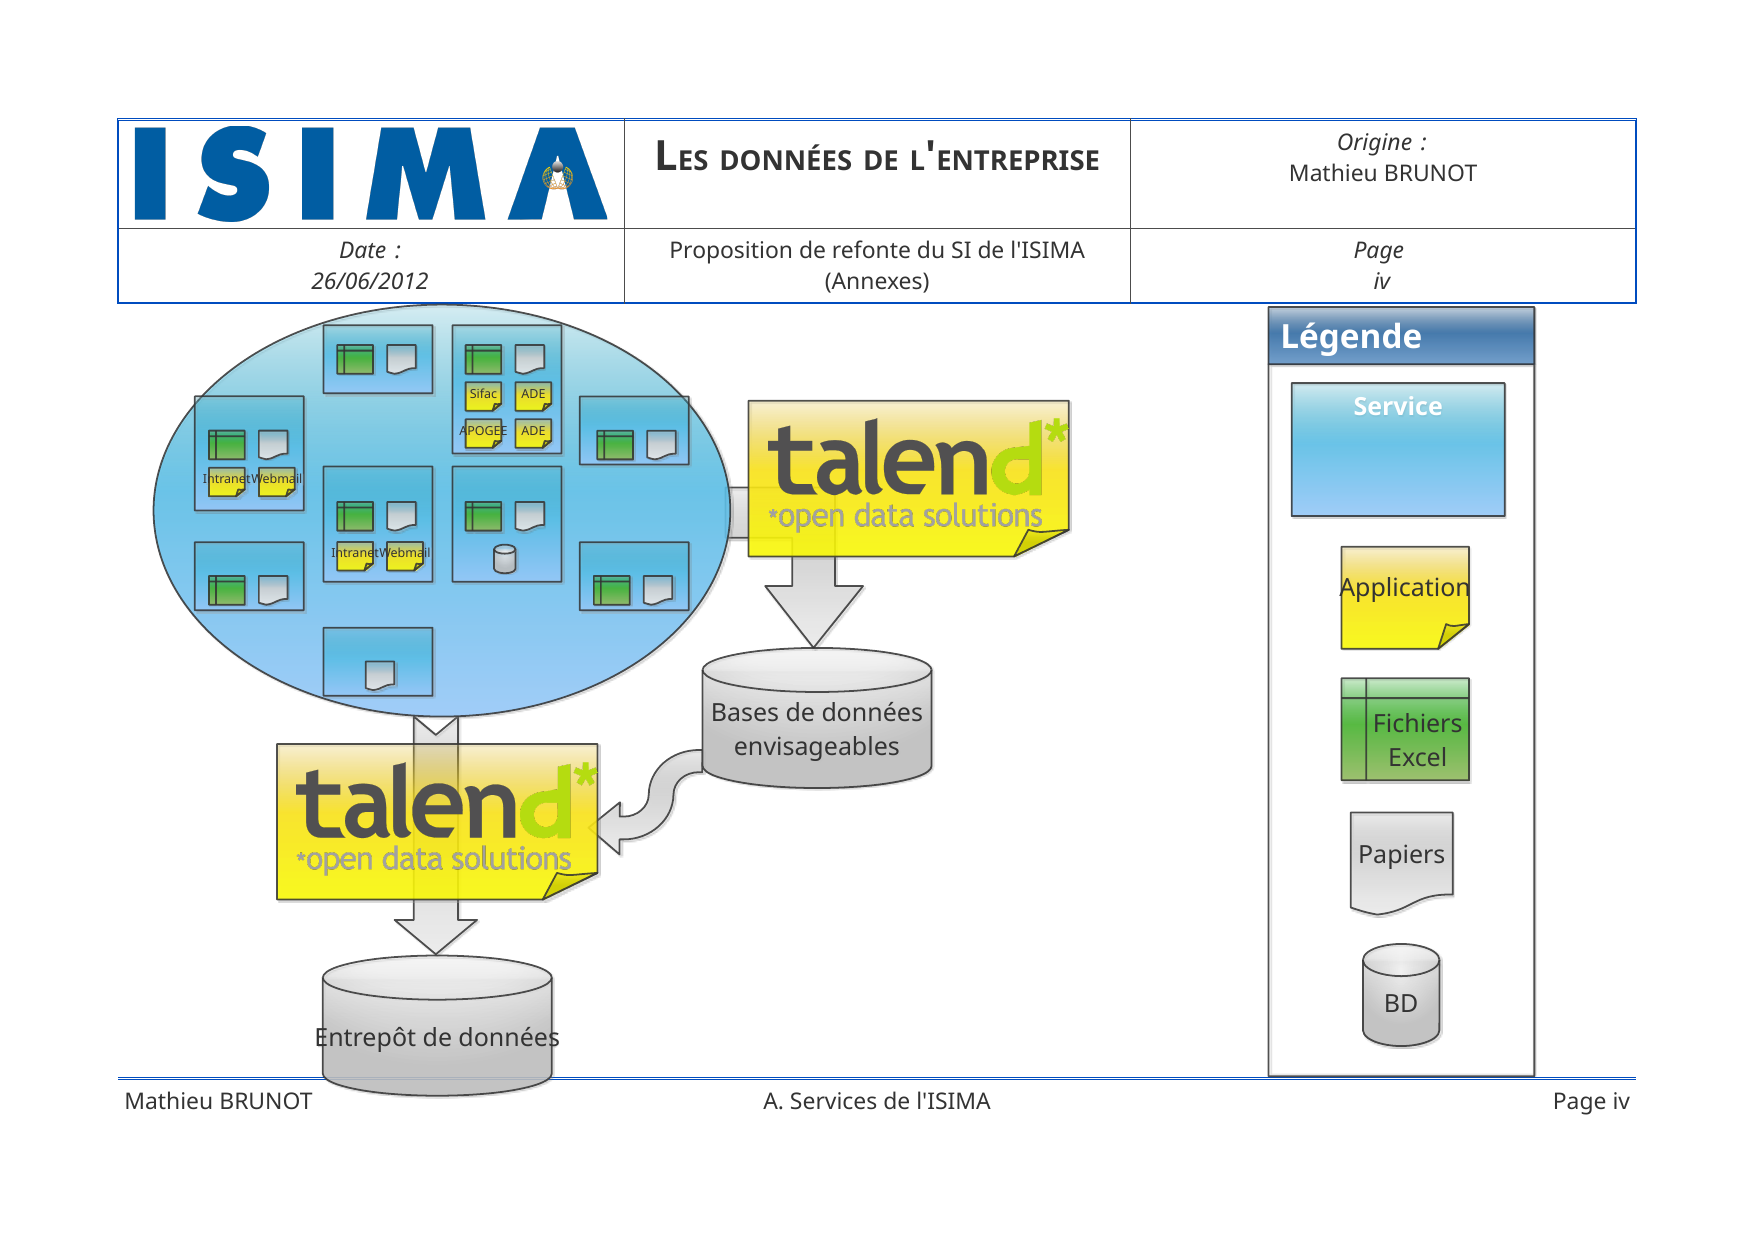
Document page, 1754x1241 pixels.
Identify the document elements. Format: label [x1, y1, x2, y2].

picture [768, 418, 1069, 533]
picture [134, 126, 608, 222]
picture [296, 762, 598, 876]
